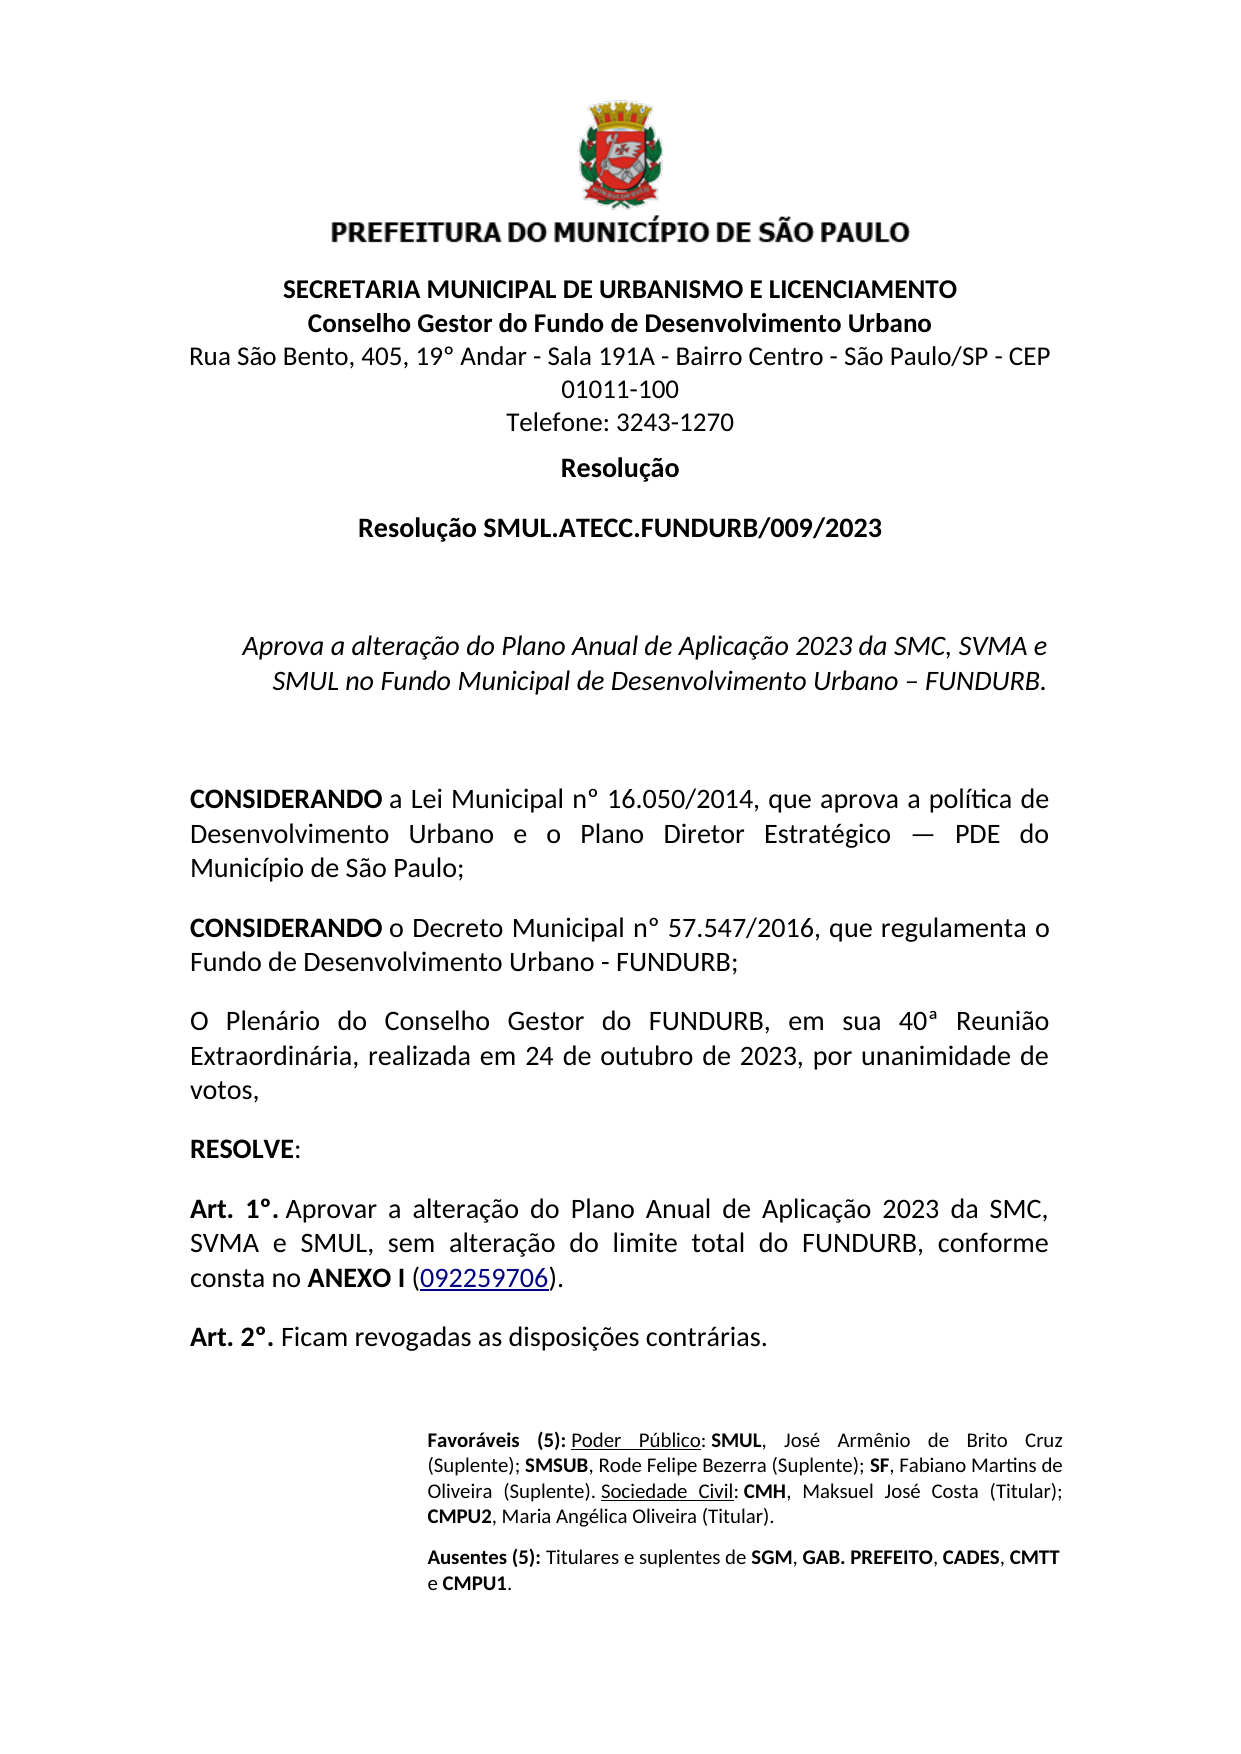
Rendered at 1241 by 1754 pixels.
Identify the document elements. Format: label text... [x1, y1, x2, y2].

text Rua São Bento, 405, 19º Andar - Sala 191A - Bairro Centro - São Paulo/SP - CEP 01011-100 [177, 339, 1063, 405]
text Ausentes (5): Titulares e suplentes de SGM, GAB. PREFEITO, CADES, CMTT e CMPU1. [427, 1544, 1063, 1595]
text Resolução SMUL.ATECC.FUNDURB/009/2023 [190, 510, 1051, 544]
text CONSIDERANDO o Decreto Municipal nº 57.547/2016, que regulamenta o Fundo de Desenvolvimento Urbano - FUNDURB; [190, 910, 1051, 978]
text RESOLVE: [190, 1132, 1051, 1166]
text Telefone: 3243-1270 [177, 405, 1063, 438]
text Conselho Gestor do Fundo de Desenvolvimento Urbano [177, 306, 1063, 339]
text Resolução [190, 450, 1051, 485]
text Art. 2º. Ficam revogadas as disposições contrárias. [190, 1319, 1051, 1353]
text Aprova a alteração do Plano Anual de Aplicação 2023 da SMC, SVMA e SMUL no Fundo Municipal de Desenvolvimento Urbano – FUNDURB. [190, 628, 1051, 697]
text CONSIDERANDO a Lei Municipal nº 16.050/2014, que aprova a política de Desenvolvimento Urbano e o Plano Diretor Estratégico — PDE do Município de São Paulo; [190, 782, 1051, 885]
text Favoráveis (5): Poder Público: SMUL, José Armênio de Brito Cruz (Suplente); SMSUB, Rode Felipe Bezerra (Suplente); SF, Fabiano Martins de Oliveira (Suplente). Sociedade Civil: CMH, Maksuel José Costa (Titular); CMPU2, Maria Angélica Oliveira (Titular). [427, 1427, 1063, 1529]
text O Plenário do Conselho Gestor do FUNDURB, em sua 40ª Reunião Extraordinária, realizada em 24 de outubro de 2023, por unanimidade de votos, [190, 1003, 1051, 1107]
text Art. 1º. Aprovar a alteração do Plano Anual de Aplicação 2023 da SMC, SVMA e SMUL, sem alteração do limite total do FUNDURB, conforme consta no ANEXO I (092259706). [190, 1191, 1051, 1294]
text SECRETARIA MUNICIPAL DE URBANISMO E LICENCIAMENTO [177, 273, 1063, 306]
